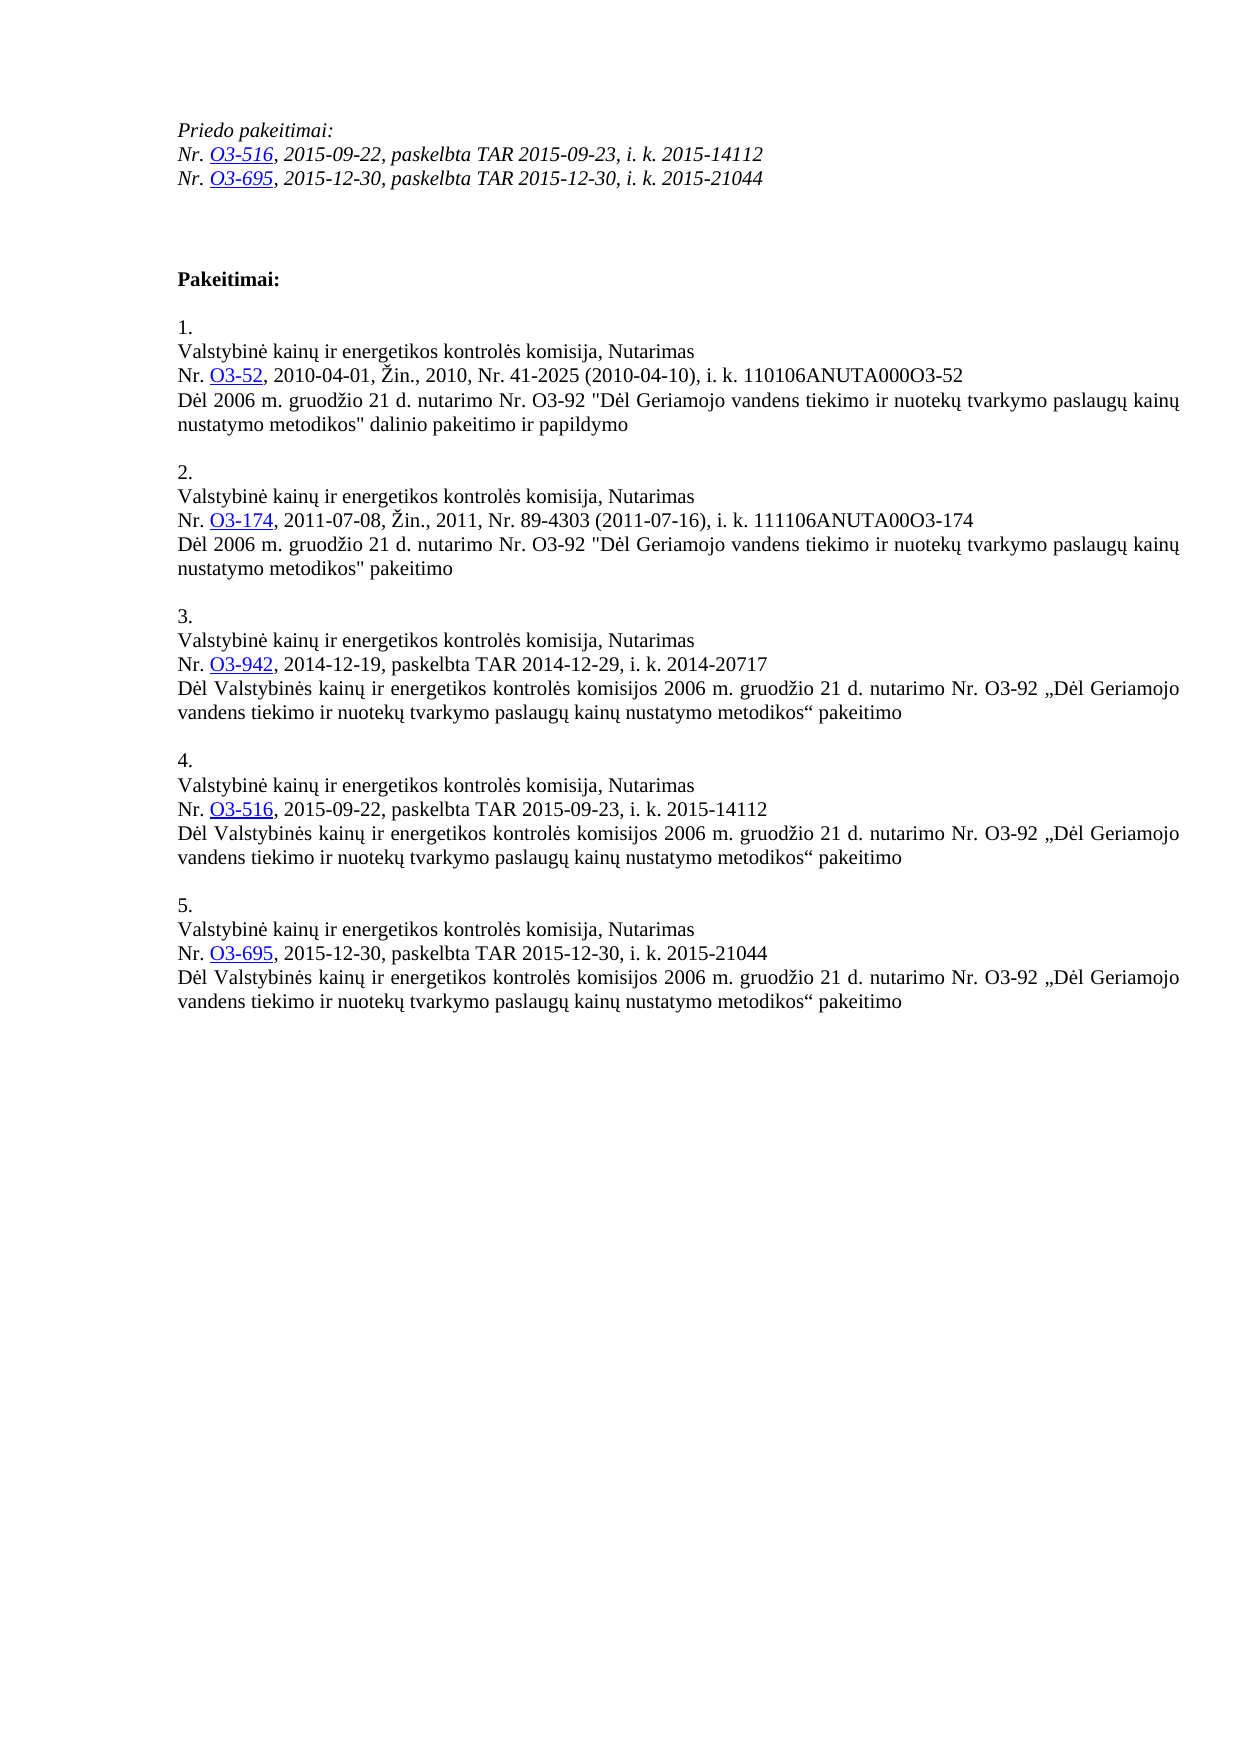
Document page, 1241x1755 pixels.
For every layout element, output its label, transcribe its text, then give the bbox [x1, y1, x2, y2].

text Pakeitimai: [177, 267, 1181, 291]
text Nr. O3-174, 2011-07-08, Žin., 2011, Nr. 89-4303 (2011-07-16), i. k. 111106ANUTA00O3-174 [177, 508, 1181, 532]
text 4. [177, 748, 1181, 772]
text Valstybinė kainų ir energetikos kontrolės komisija, Nutarimas [177, 628, 1181, 652]
text Nr. O3-695, 2015-12-30, paskelbta TAR 2015-12-30, i. k. 2015-21044 [177, 166, 1181, 190]
text Dėl Valstybinės kainų ir energetikos kontrolės komisijos 2006 m. gruodžio 21 d. nutarimo Nr. O3-92 „Dėl Geriamojo vandens tiekimo ir nuotekų tvarkymo paslaugų kainų nustatymo metodikos“ pakeitimo [177, 676, 1181, 724]
text Dėl 2006 m. gruodžio 21 d. nutarimo Nr. O3-92 "Dėl Geriamojo vandens tiekimo ir nuotekų tvarkymo paslaugų kainų nustatymo metodikos" pakeitimo [177, 532, 1181, 580]
text Nr. O3-942, 2014-12-19, paskelbta TAR 2014-12-29, i. k. 2014-20717 [177, 652, 1181, 676]
text Valstybinė kainų ir energetikos kontrolės komisija, Nutarimas [177, 484, 1181, 508]
text Dėl Valstybinės kainų ir energetikos kontrolės komisijos 2006 m. gruodžio 21 d. nutarimo Nr. O3-92 „Dėl Geriamojo vandens tiekimo ir nuotekų tvarkymo paslaugų kainų nustatymo metodikos“ pakeitimo [177, 965, 1181, 1013]
text 2. [177, 460, 1181, 484]
text 3. [177, 604, 1181, 628]
text Valstybinė kainų ir energetikos kontrolės komisija, Nutarimas [177, 772, 1181, 797]
text Valstybinė kainų ir energetikos kontrolės komisija, Nutarimas [177, 917, 1181, 941]
text Priedo pakeitimai: [177, 118, 1181, 142]
text Nr. O3-52, 2010-04-01, Žin., 2010, Nr. 41-2025 (2010-04-10), i. k. 110106ANUTA000O3-52 [177, 363, 1181, 387]
text Dėl 2006 m. gruodžio 21 d. nutarimo Nr. O3-92 "Dėl Geriamojo vandens tiekimo ir nuotekų tvarkymo paslaugų kainų nustatymo metodikos" dalinio pakeitimo ir papildymo [177, 387, 1181, 436]
text Nr. O3-516, 2015-09-22, paskelbta TAR 2015-09-23, i. k. 2015-14112 [177, 797, 1181, 821]
text 5. [177, 893, 1181, 917]
text Dėl Valstybinės kainų ir energetikos kontrolės komisijos 2006 m. gruodžio 21 d. nutarimo Nr. O3-92 „Dėl Geriamojo vandens tiekimo ir nuotekų tvarkymo paslaugų kainų nustatymo metodikos“ pakeitimo [177, 821, 1181, 869]
text 1. [177, 315, 1181, 339]
text Nr. O3-695, 2015-12-30, paskelbta TAR 2015-12-30, i. k. 2015-21044 [177, 941, 1181, 965]
text Valstybinė kainų ir energetikos kontrolės komisija, Nutarimas [177, 339, 1181, 363]
text Nr. O3-516, 2015-09-22, paskelbta TAR 2015-09-23, i. k. 2015-14112 [177, 142, 1181, 166]
